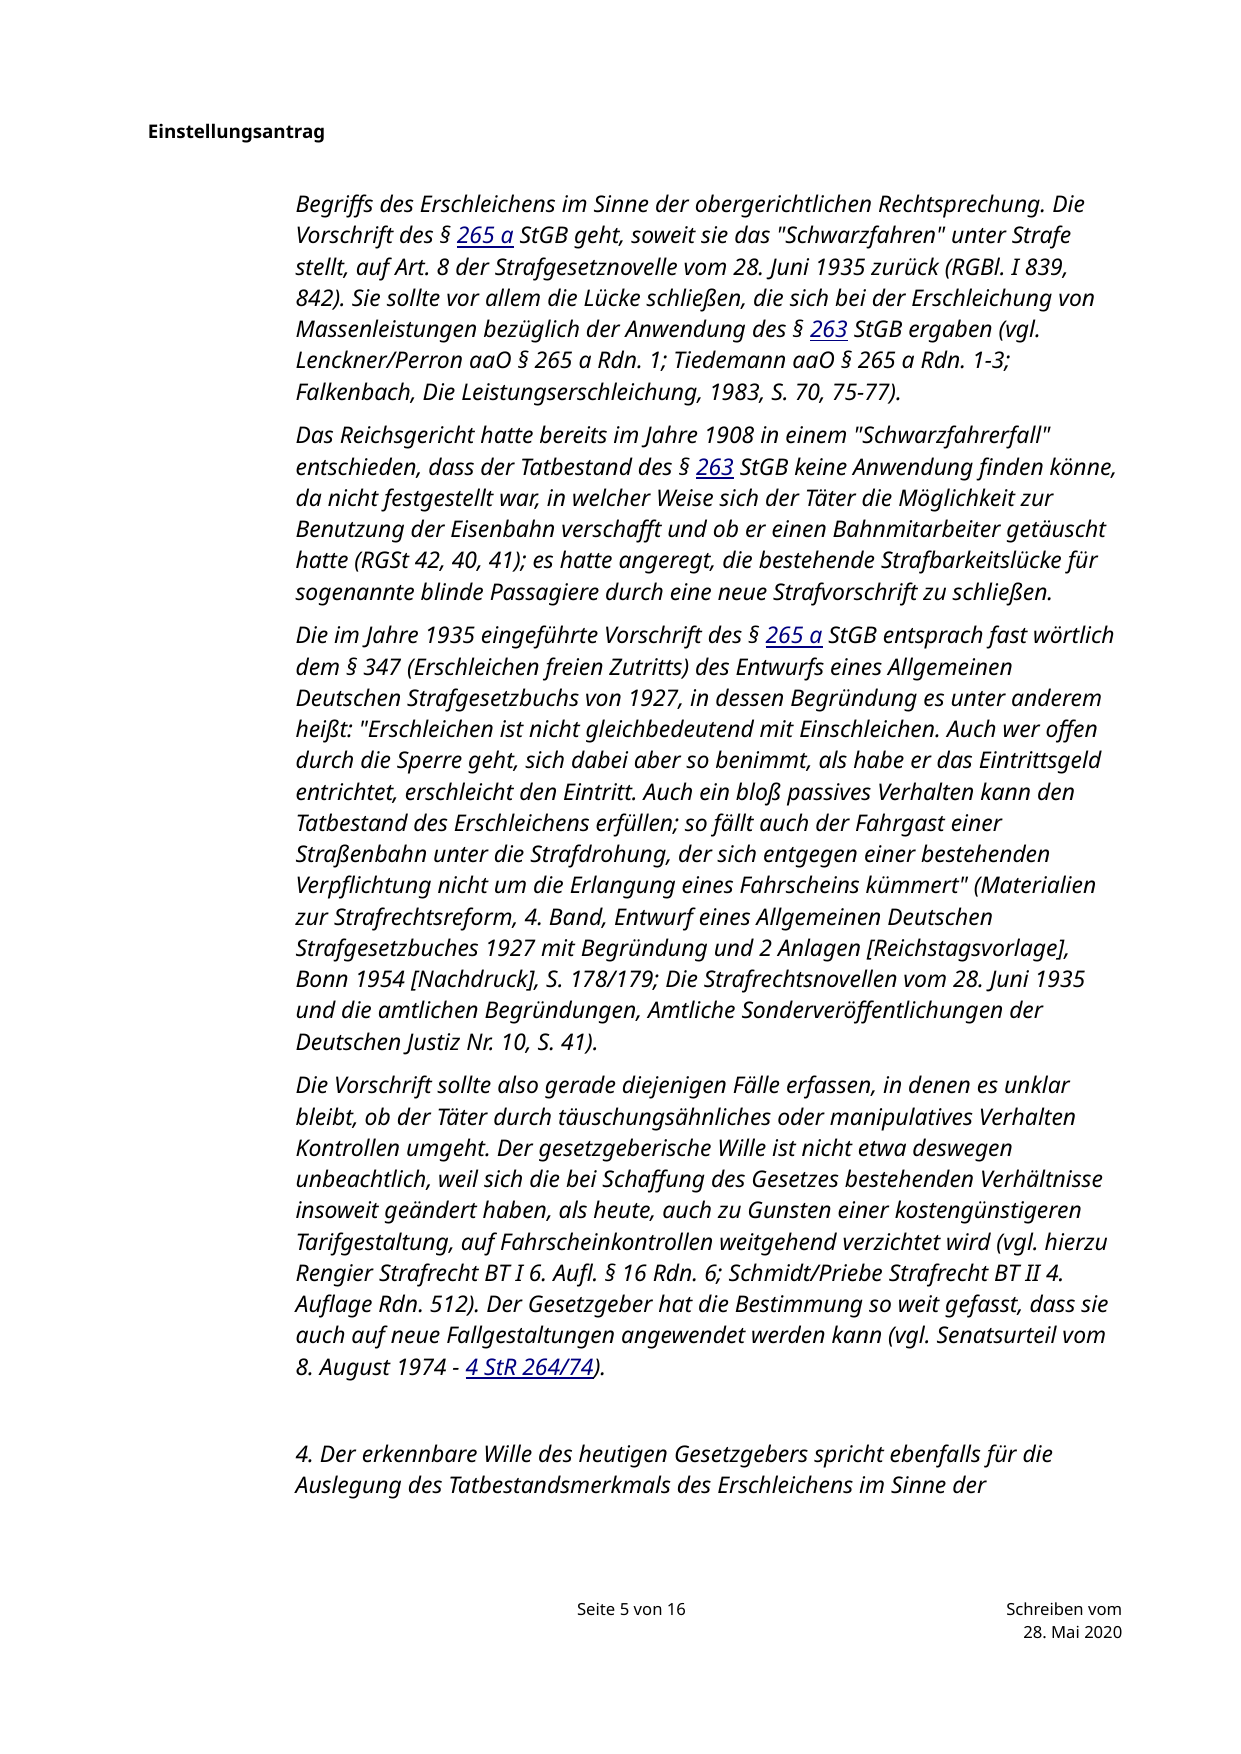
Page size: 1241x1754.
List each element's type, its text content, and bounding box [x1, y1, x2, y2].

text 4. Der erkennbare Wille des heutigen Gesetzgebers spricht ebenfalls für die Auslegung des Tatbestandsmerkmals des Erschleichens im Sinne der [295, 1438, 1122, 1501]
text Das Reichsgericht hatte bereits im Jahre 1908 in einem "Schwarzfahrerfall" entschieden, dass der Tatbestand des § 263 StGB keine Anwendung finden könne, da nicht festgestellt war, in welcher Weise sich der Täter die Möglichkeit zur Benutzung der Eisenbahn verschafft und ob er einen Bahnmitarbeiter getäuscht hatte (RGSt 42, 40, 41); es hatte angeregt, die bestehende Strafbarkeitslücke für sogenannte blinde Passagiere durch eine neue Strafvorschrift zu schließen. [295, 419, 1122, 607]
text Die Vorschrift sollte also gerade diejenigen Fälle erfassen, in denen es unklar bleibt, ob der Täter durch täuschungsähnliches oder manipulatives Verhalten Kontrollen umgeht. Der gesetzgeberische Wille ist nicht etwa deswegen unbeachtlich, weil sich die bei Schaffung des Gesetzes bestehenden Verhältnisse insoweit geändert haben, als heute, auch zu Gunsten einer kostengünstigeren Tarifgestaltung, auf Fahrscheinkontrollen weitgehend verzichtet wird (vgl. hierzu Rengier Strafrecht BT I 6. Aufl. § 16 Rdn. 6; Schmidt/Priebe Strafrecht BT II 4. Auflage Rdn. 512). Der Gesetzgeber hat die Bestimmung so weit gefasst, dass sie auch auf neue Fallgestaltungen angewendet werden kann (vgl. Senatsurteil vom 8. August 1974 - 4 StR 264/74). [295, 1069, 1122, 1382]
text Die im Jahre 1935 eingeführte Vorschrift des § 265 a StGB entsprach fast wörtlich dem § 347 (Erschleichen freien Zutritts) des Entwurfs eines Allgemeinen Deutschen Strafgesetzbuchs von 1927, in dessen Begründung es unter anderem heißt: "Erschleichen ist nicht gleichbedeutend mit Einschleichen. Auch wer offen durch die Sperre geht, sich dabei aber so benimmt, als habe er das Eintrittsgeld entrichtet, erschleicht den Eintritt. Auch ein bloß passives Verhalten kann den Tatbestand des Erschleichens erfüllen; so fällt auch der Fahrgast einer Straßenbahn unter die Strafdrohung, der sich entgegen einer bestehenden Verpflichtung nicht um die Erlangung eines Fahrscheins kümmert" (Materialien zur Strafrechtsreform, 4. Band, Entwurf eines Allgemeinen Deutschen Strafgesetzbuches 1927 mit Begründung und 2 Anlagen [Reichstagsvorlage], Bonn 1954 [Nachdruck], S. 178/179; Die Strafrechtsnovellen vom 28. Juni 1935 und die amtlichen Begründungen, Amtliche Sonderveröffentlichungen der Deutschen Justiz Nr. 10, S. 41). [295, 619, 1122, 1057]
text Begriffs des Erschleichens im Sinne der obergerichtlichen Rechtsprechung. Die Vorschrift des § 265 a StGB geht, soweit sie das "Schwarzfahren" unter Strafe stellt, auf Art. 8 der Strafgesetznovelle vom 28. Juni 1935 zurück (RGBl. I 839, 842). Sie sollte vor allem die Lücke schließen, die sich bei der Erschleichung von Massenleistungen bezüglich der Anwendung des § 263 StGB ergaben (vgl. Lenckner/Perron aaO § 265 a Rdn. 1; Tiedemann aaO § 265 a Rdn. 1-3; Falkenbach, Die Leistungserschleichung, 1983, S. 70, 75-77). [295, 188, 1122, 407]
